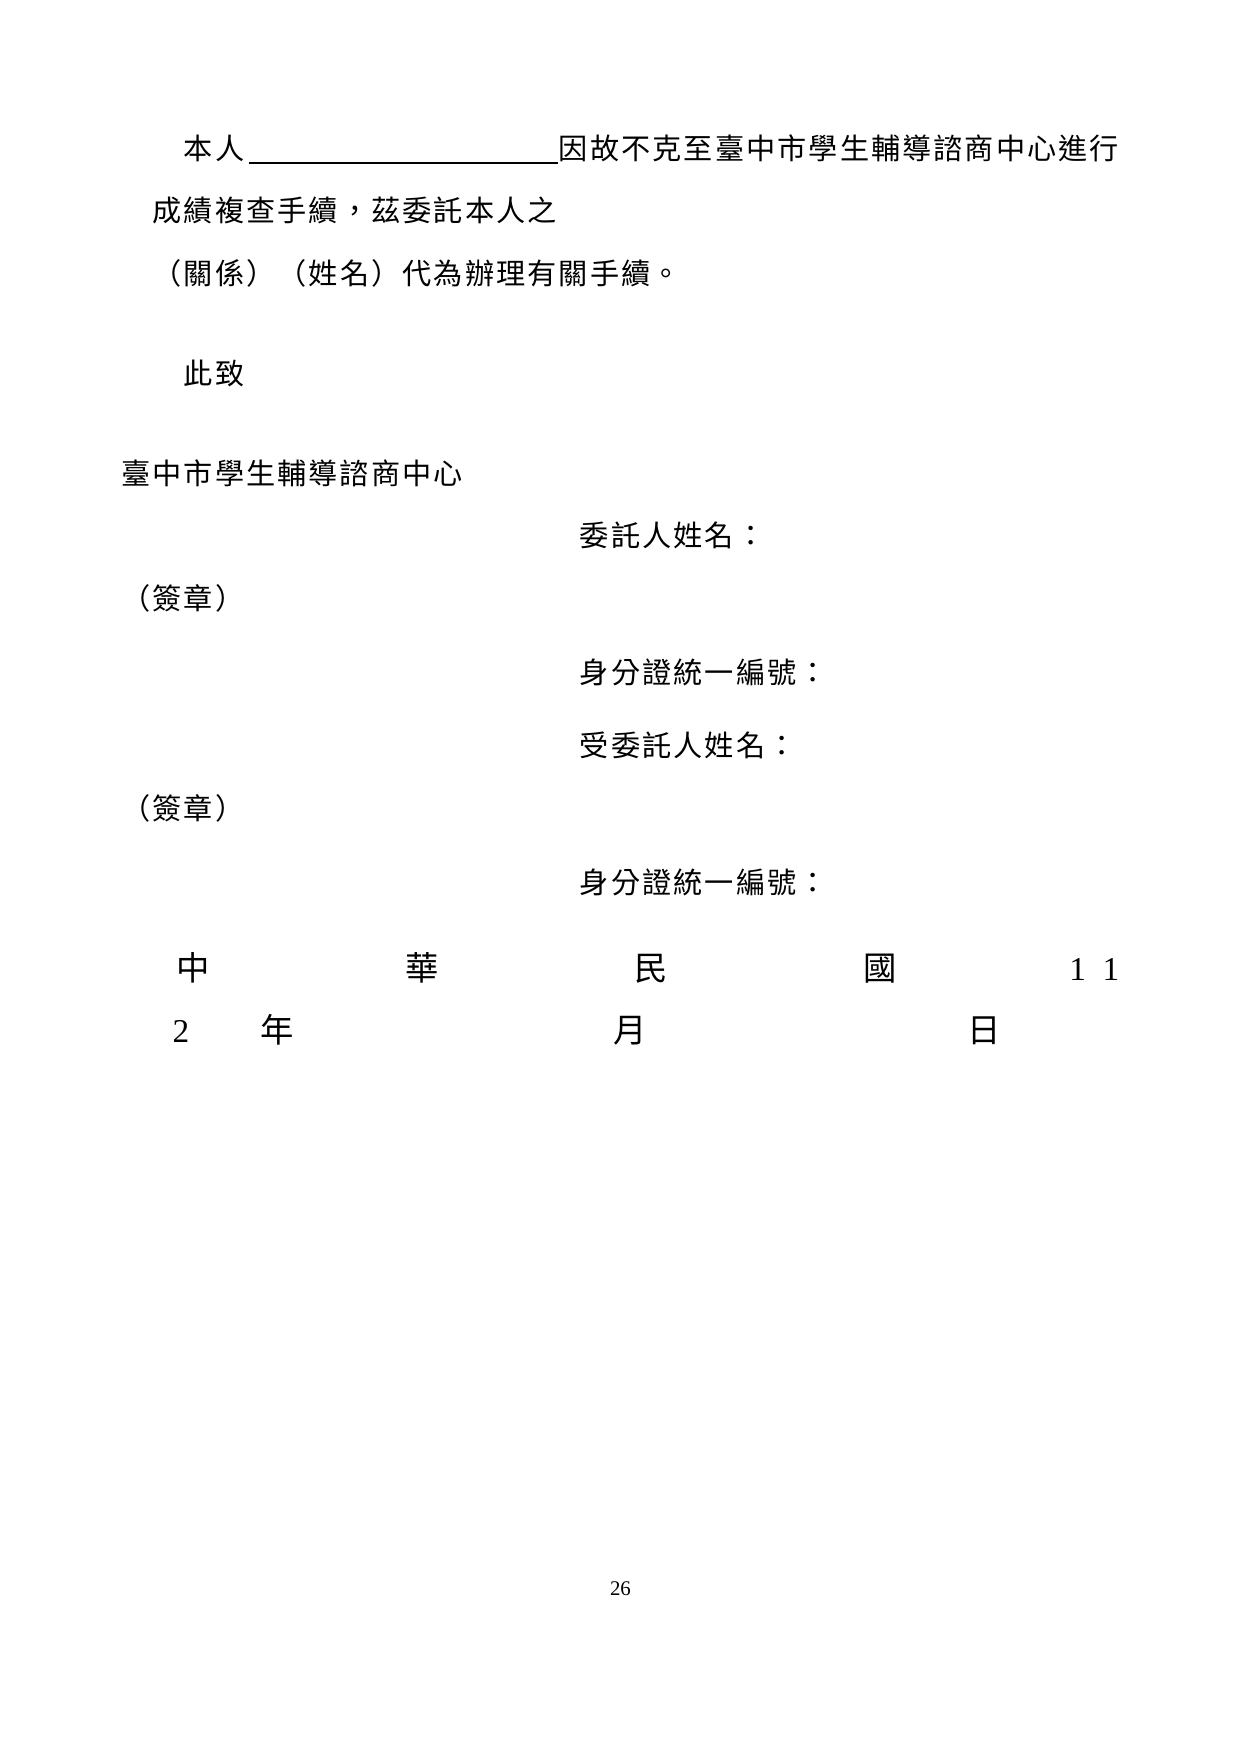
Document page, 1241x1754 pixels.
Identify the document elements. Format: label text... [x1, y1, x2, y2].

text 受委託人姓名： （簽章） [120, 702, 1120, 827]
text 本人 因故不克至臺中市學生輔導諮商中心進行成績複查手續，茲委託本人之 （關係）（姓名）代為辦理有關手續。 [149, 105, 1120, 292]
text 此致 [120, 330, 1120, 392]
text 中 華 民 國 1 1 2 年 月 日 [170, 924, 1120, 1049]
text 身分證統一編號： [120, 839, 1120, 901]
text 委託人姓名： （簽章） [120, 492, 1120, 617]
text 臺中市學生輔導諮商中心 [120, 430, 1120, 492]
text 身分證統一編號： [120, 629, 1120, 691]
